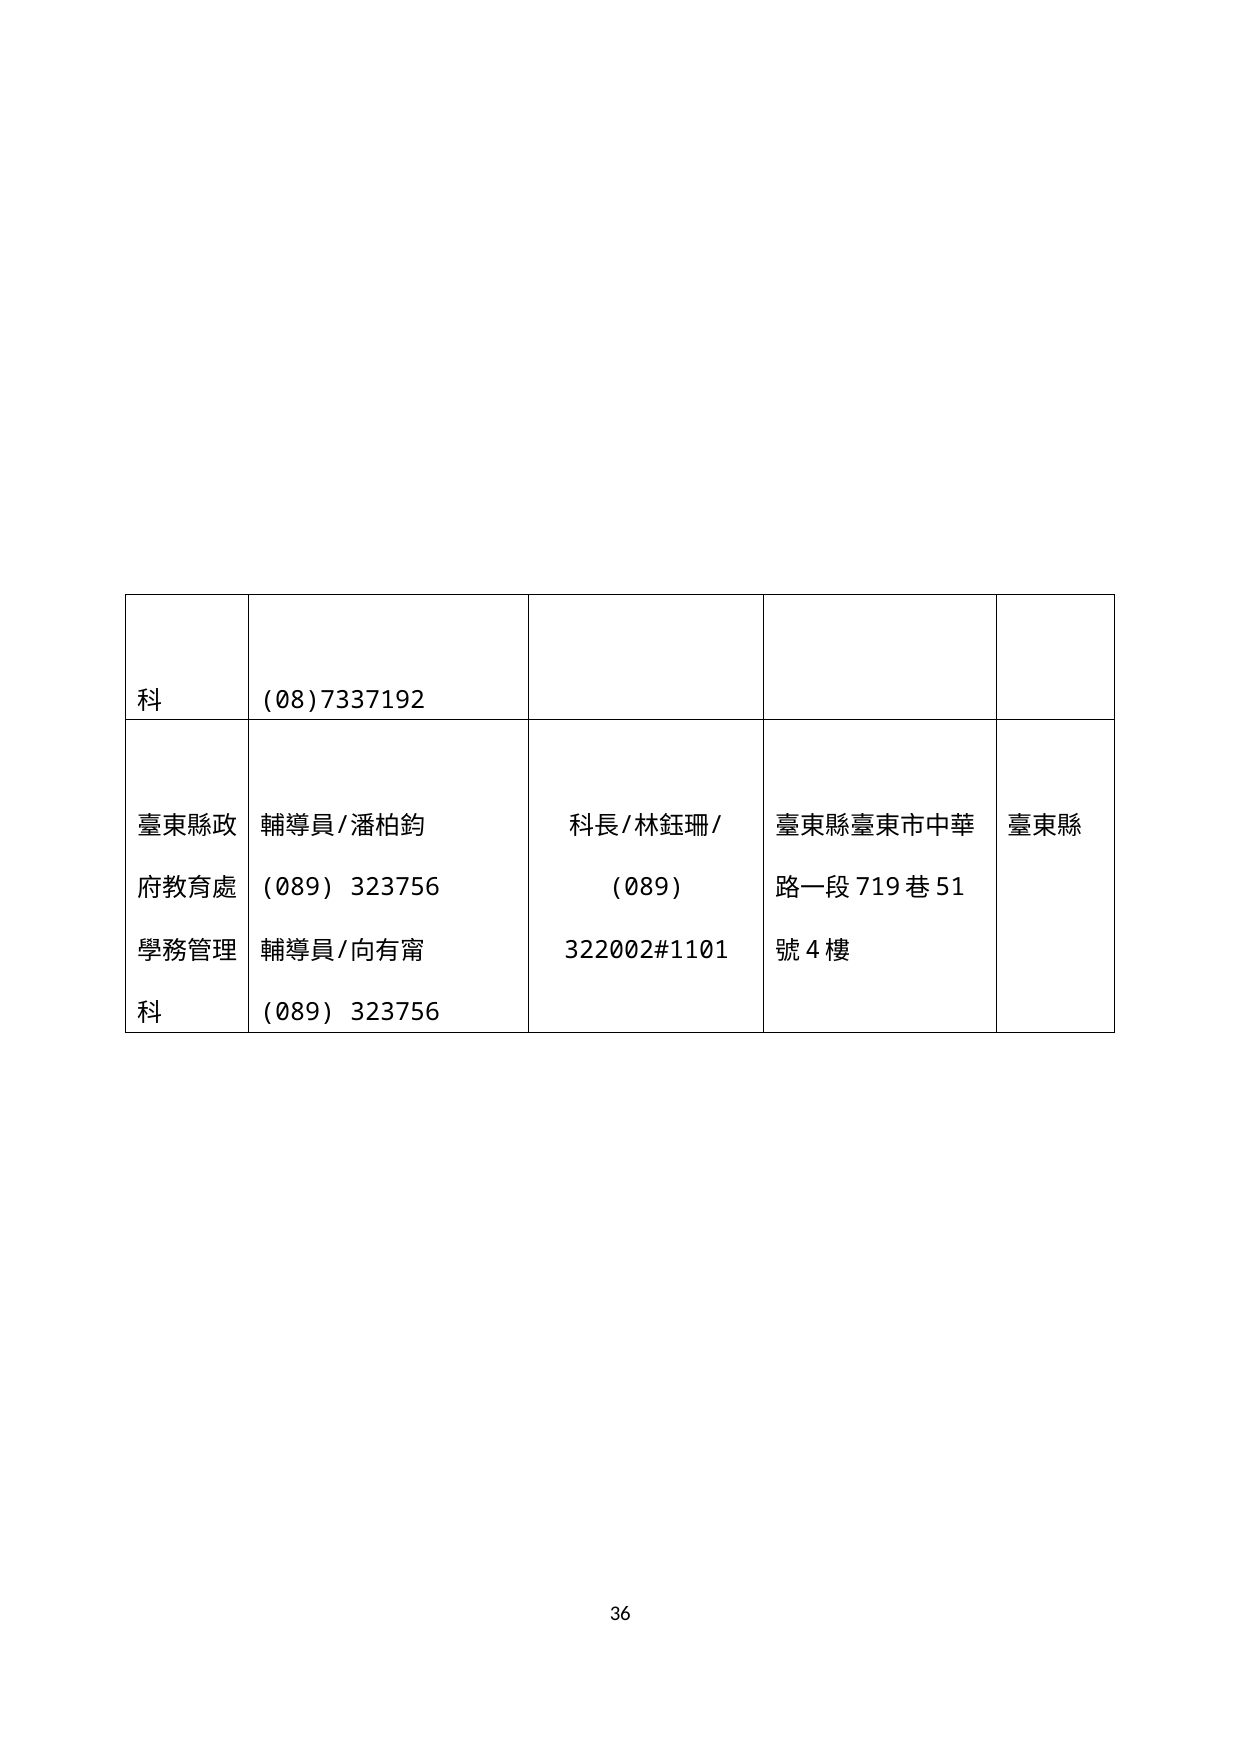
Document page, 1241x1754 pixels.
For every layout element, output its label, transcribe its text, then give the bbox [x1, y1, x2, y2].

table_cell [529, 595, 763, 719]
table_cell 科 [126, 595, 248, 719]
table_cell 臺東縣臺東市中華路一段719巷51號4樓 [764, 720, 996, 1032]
table_cell [997, 595, 1114, 719]
table_cell 臺東縣政府教育處學務管理科 [126, 720, 248, 1032]
table_cell [764, 595, 996, 719]
table_cell 臺東縣 [997, 720, 1114, 1032]
table_cell (08)7337192 [249, 595, 528, 719]
table_cell 科長/林鈺珊/ (089) 322002#1101 [529, 720, 763, 1032]
table_cell 輔導員/潘柏鈞 (089) 323756 輔導員/向有甯 (089) 323756 [249, 720, 528, 1032]
